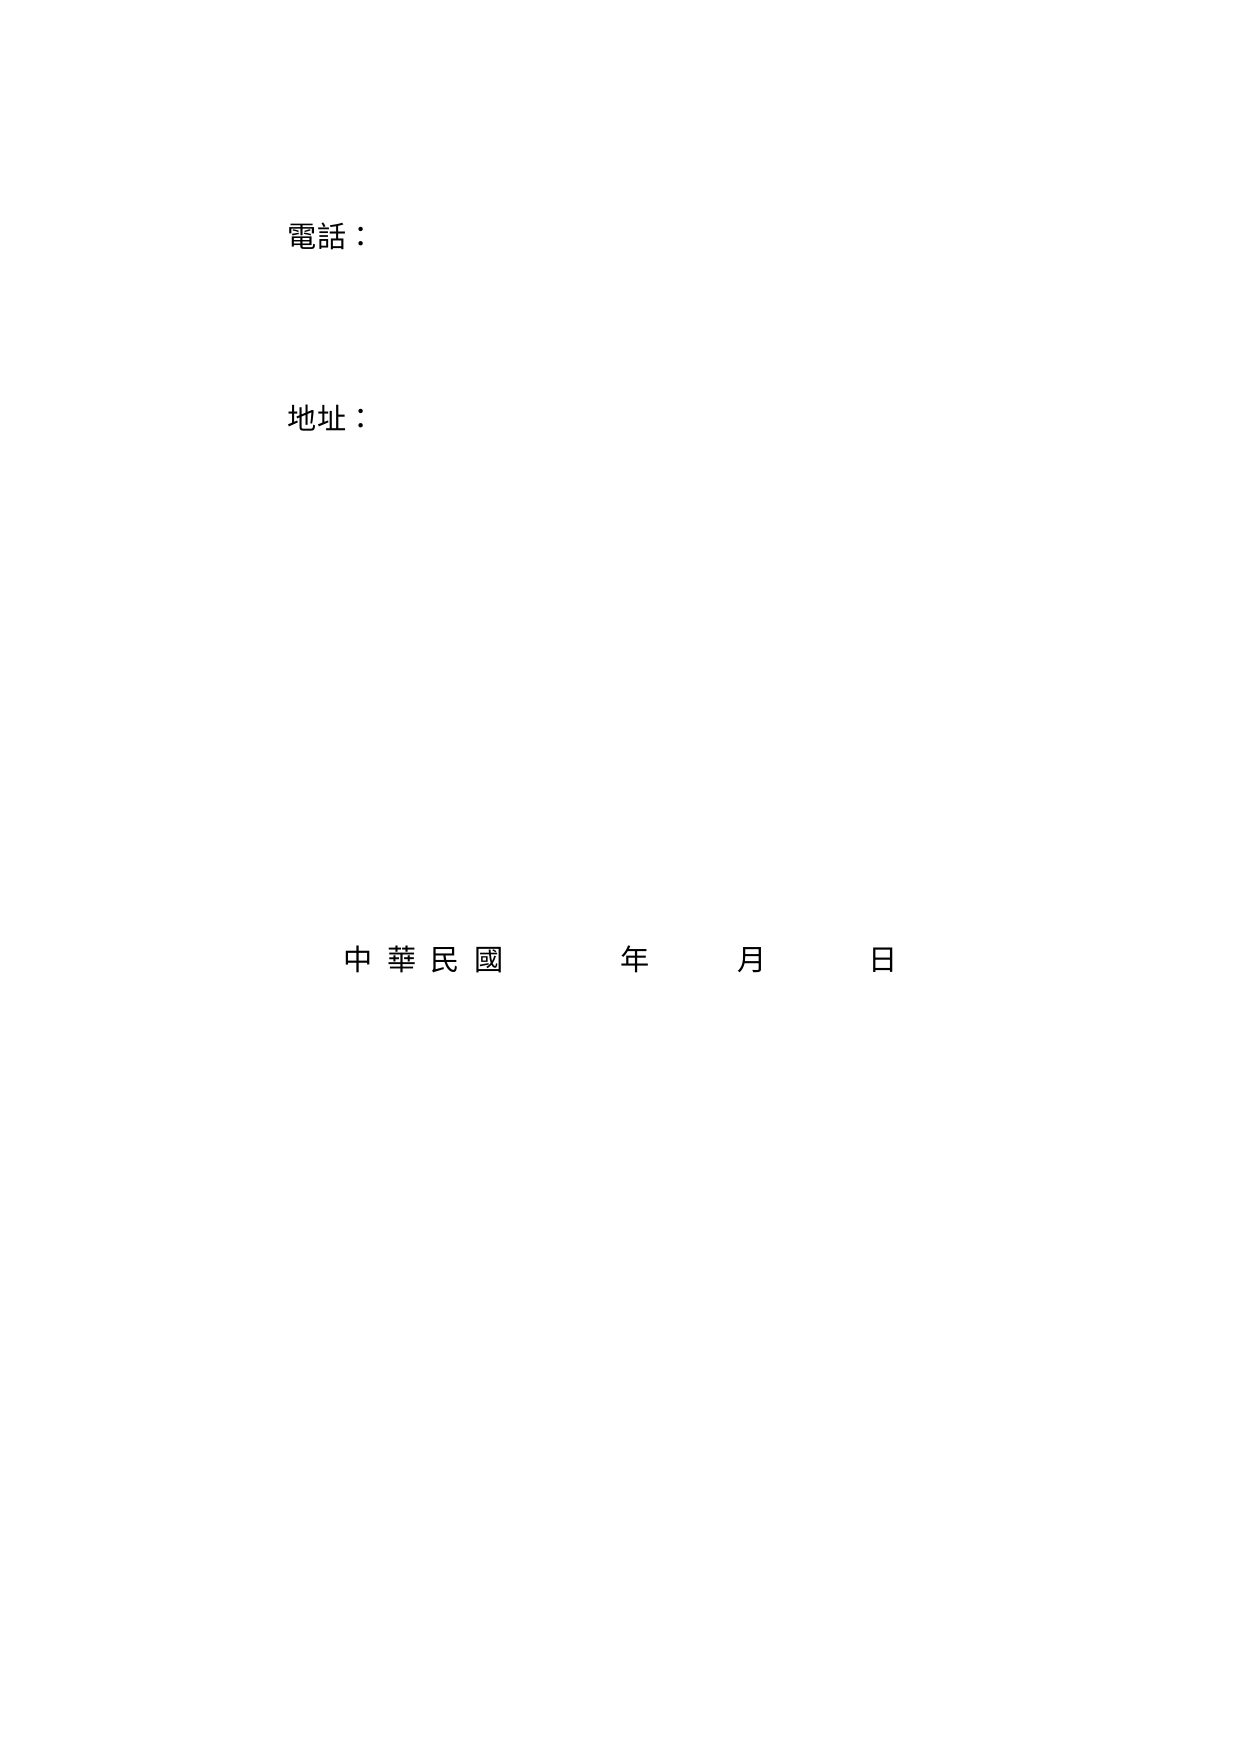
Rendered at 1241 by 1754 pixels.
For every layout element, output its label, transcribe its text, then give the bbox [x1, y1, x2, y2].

text 地址： [148, 396, 1092, 438]
text 中 華 民 國 年 月 日 [148, 936, 1092, 979]
text 電話： [148, 213, 1092, 256]
